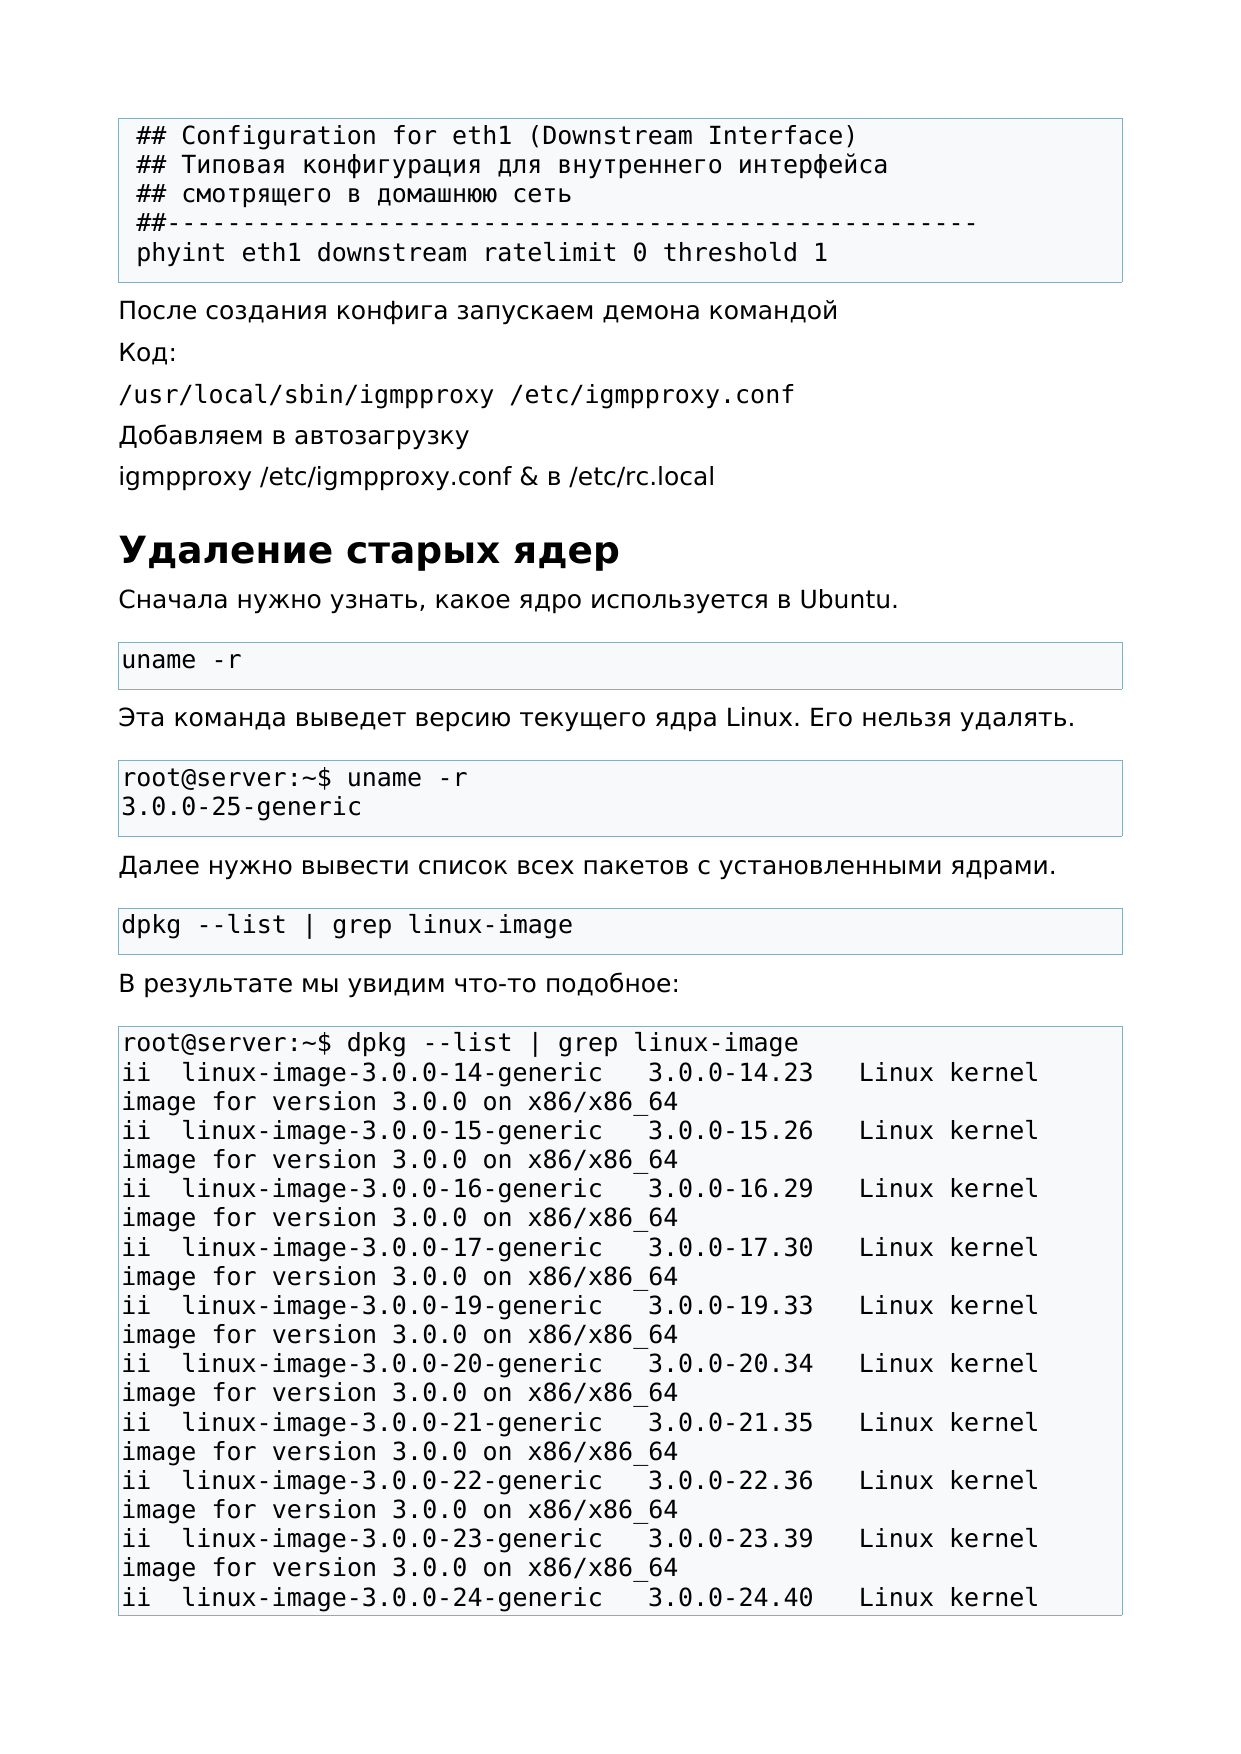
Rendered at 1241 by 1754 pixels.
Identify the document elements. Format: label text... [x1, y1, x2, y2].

text После создания конфига запускаем демона командой [118, 297, 1122, 326]
text Код: [118, 338, 1122, 367]
text Далее нужно вывести список всех пакетов с установленными ядрами. [118, 851, 1122, 880]
text В результате мы увидим что-то подобное: [118, 969, 1122, 998]
table_header ## Configuration for eth1 (Downstream Interface) ## Типовая конфигурация для внутреннего интерфейса ## смотрящего в домашнюю сеть ##------------------------------------------------------ phyint eth1 downstream ratelimit 0 threshold 1 [119, 119, 1122, 282]
text /usr/local/sbin/igmpproxy /etc/igmpproxy.conf [118, 380, 1122, 409]
text Сначала нужно узнать, какое ядро используется в Ubuntu. [118, 585, 1122, 614]
table_header root@server:~$ dpkg --list | grep linux-image ii linux-image-3.0.0-14-generic 3.0.0-14.23 Linux kernel image for version 3.0.0 on x86/x86_64 ii linux-image-3.0.0-15-generic 3.0.0-15.26 Linux kernel image for version 3.0.0 on x86/x86_64 ii linux-image-3.0.0-16-generic 3.0.0-16.29 Linux kernel image for version 3.0.0 on x86/x86_64 ii linux-image-3.0.0-17-generic 3.0.0-17.30 Linux kernel image for version 3.0.0 on x86/x86_64 ii linux-image-3.0.0-19-generic 3.0.0-19.33 Linux kernel image for version 3.0.0 on x86/x86_64 ii linux-image-3.0.0-20-generic 3.0.0-20.34 Linux kernel image for version 3.0.0 on x86/x86_64 ii linux-image-3.0.0-21-generic 3.0.0-21.35 Linux kernel image for version 3.0.0 on x86/x86_64 ii linux-image-3.0.0-22-generic 3.0.0-22.36 Linux kernel image for version 3.0.0 on x86/x86_64 ii linux-image-3.0.0-23-generic 3.0.0-23.39 Linux kernel image for version 3.0.0 on x86/x86_64 ii linux-image-3.0.0-24-generic 3.0.0-24.40 Linux kernel [119, 1027, 1122, 1615]
text Добавляем в автозагрузку [118, 421, 1122, 450]
text Эта команда выведет версию текущего ядра Linux. Его нельзя удалять. [118, 703, 1122, 733]
subtitle Удаление старых ядер [118, 529, 1122, 573]
text igmpproxy /etc/igmpproxy.conf & в /etc/rc.local [118, 462, 1122, 492]
table_header root@server:~$ uname -r 3.0.0-25-generic [119, 761, 1122, 836]
table_header dpkg --list | grep linux-image [119, 909, 1122, 954]
table_header uname -r [119, 643, 1122, 689]
